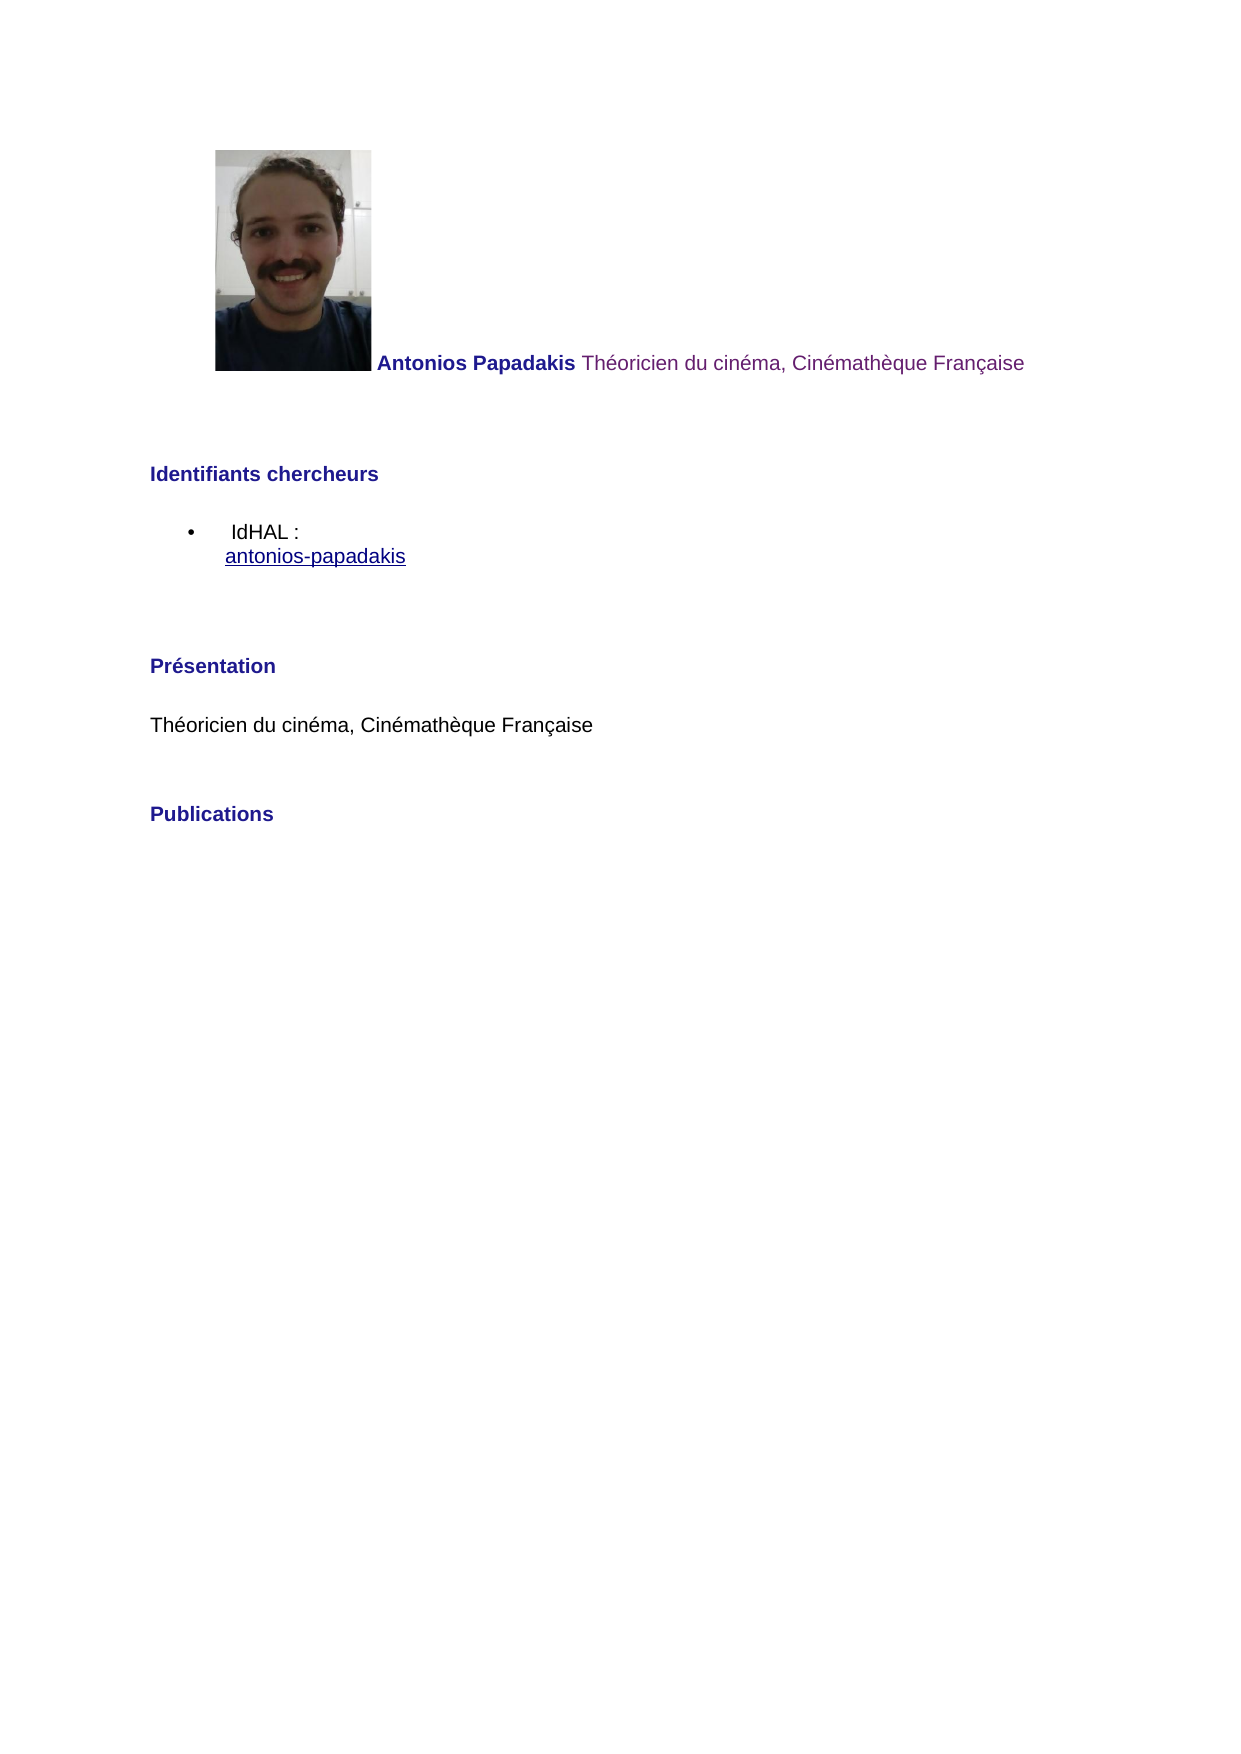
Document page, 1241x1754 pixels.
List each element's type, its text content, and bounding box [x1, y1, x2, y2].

subtitle Publications [150, 802, 1090, 826]
subtitle Identifiants chercheurs [150, 461, 1090, 485]
list antonios-papadakis [187, 544, 1090, 568]
text Théoricien du cinéma, Cinémathèque Française [150, 712, 1090, 736]
subtitle Antonios Papadakis Théoricien du cinéma, Cinémathèque Française [150, 150, 1090, 375]
subtitle Présentation [150, 654, 1090, 678]
picture [215, 150, 372, 371]
list IdHAL : [187, 520, 1090, 544]
